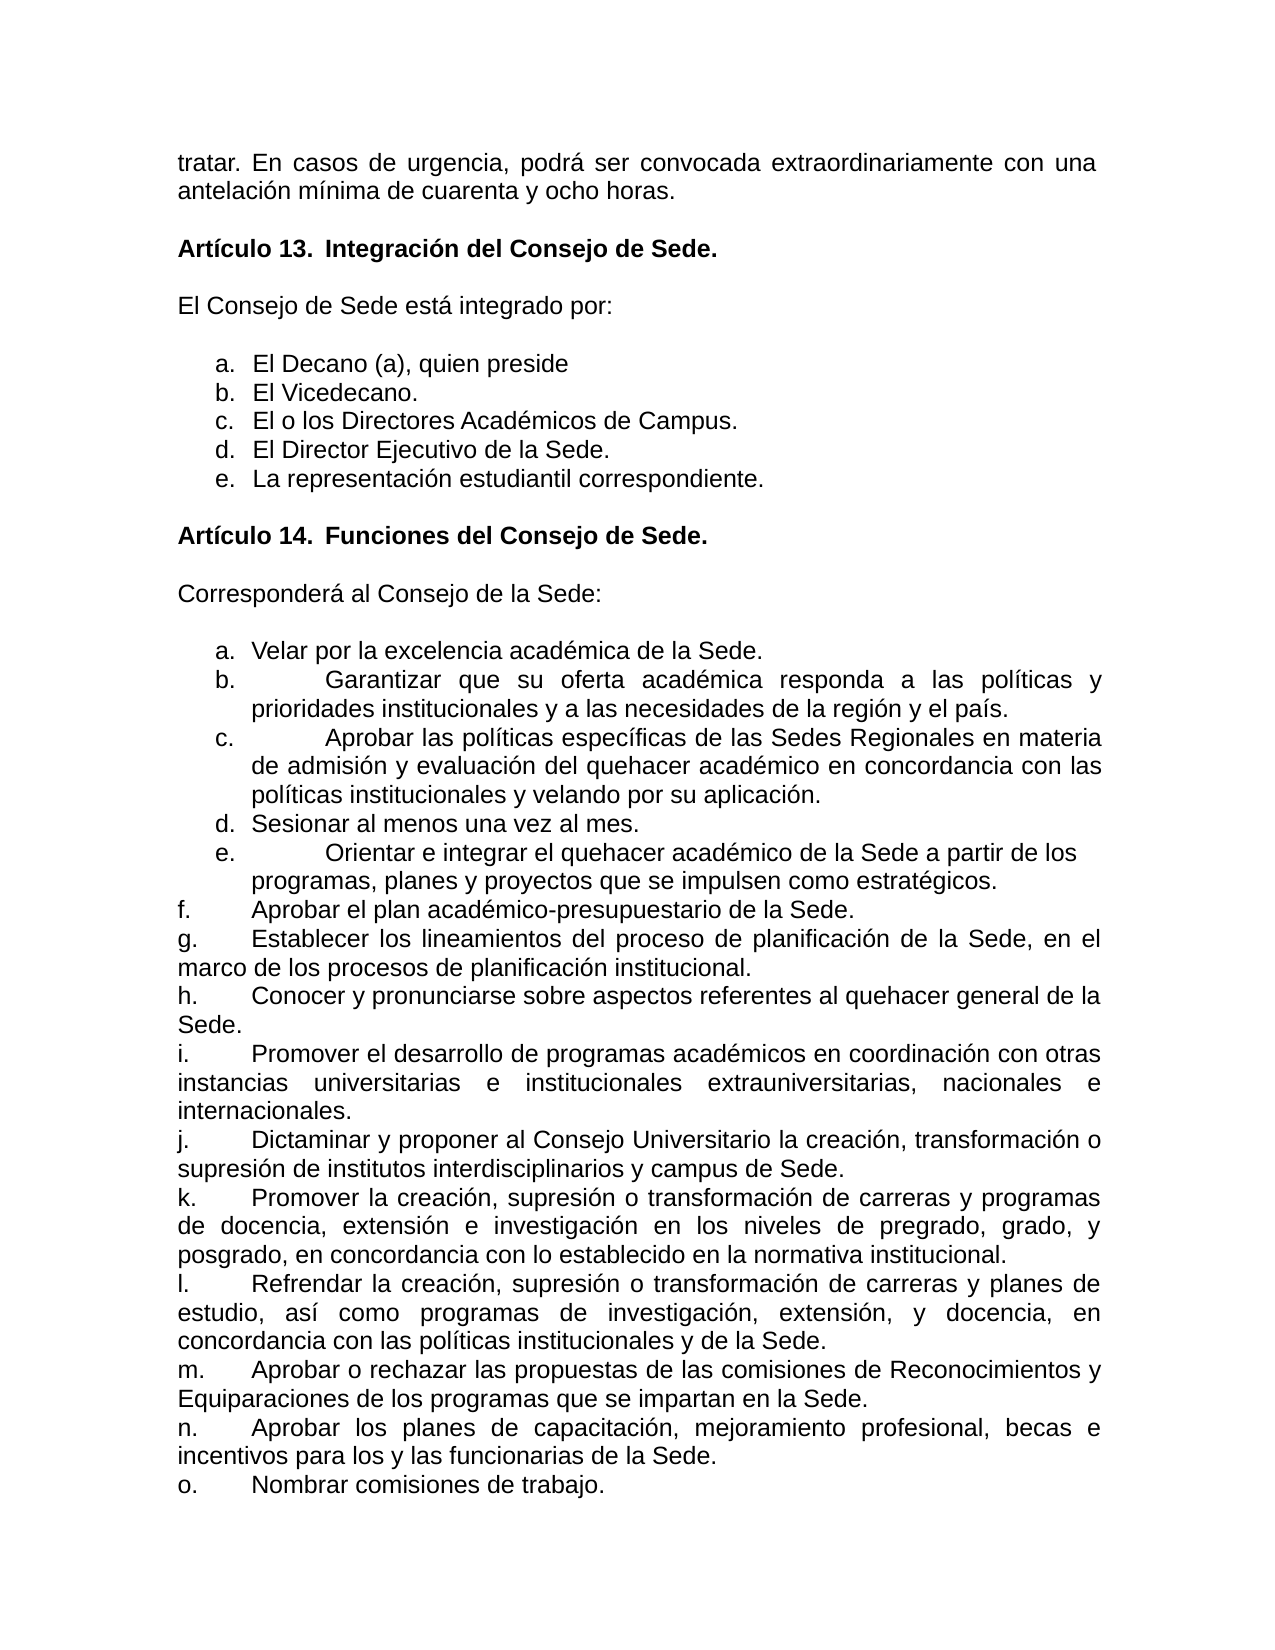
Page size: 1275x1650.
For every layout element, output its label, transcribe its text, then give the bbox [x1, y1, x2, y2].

list La representación estudiantil correspondiente. [215, 464, 1098, 493]
list El Decano (a), quien preside [215, 349, 1098, 378]
list Velar por la excelencia académica de la Sede. [215, 636, 1104, 665]
list Orientar e integrar el quehacer académico de la Sede a partir de los programas, planes y proyectos que se impulsen como estratégicos. [215, 838, 1093, 895]
text Corresponderá al Consejo de la Sede: [177, 579, 1102, 608]
list Refrendar la creación, supresión o transformación de carreras y planes de estudio, así como programas de investigación, extensión, y docencia, en concordancia con las políticas institucionales y de la Sede. [177, 1269, 1102, 1355]
list Aprobar los planes de capacitación, mejoramiento profesional, becas e incentivos para los y las funcionarias de la Sede. [177, 1413, 1102, 1470]
list Promover el desarrollo de programas académicos en coordinación con otras instancias universitarias e institucionales extrauniversitarias, nacionales e internacionales. [177, 1039, 1102, 1125]
list Promover la creación, supresión o transformación de carreras y programas de docencia, extensión e investigación en los niveles de pregrado, grado, y posgrado, en concordancia con lo establecido en la normativa institucional. [177, 1183, 1102, 1269]
text tratar. En casos de urgencia, podrá ser convocada extraordinariamente con una antelación mínima de cuarenta y ocho horas. [177, 148, 1098, 205]
list El o los Directores Académicos de Campus. [215, 406, 1098, 435]
list Dictaminar y proponer al Consejo Universitario la creación, transformación o supresión de institutos interdisciplinarios y campus de Sede. [177, 1125, 1102, 1183]
list El Director Ejecutivo de la Sede. [215, 435, 1098, 464]
list Conocer y pronunciarse sobre aspectos referentes al quehacer general de la Sede. [177, 981, 1102, 1039]
text El Consejo de Sede está integrado por: [177, 291, 1098, 320]
list El Vicedecano. [215, 378, 1098, 406]
list Aprobar el plan académico-presupuestario de la Sede. [177, 895, 1237, 924]
list Aprobar las políticas específicas de las Sedes Regionales en materia de admisión y evaluación del quehacer académico en concordancia con las políticas institucionales y velando por su aplicación. [215, 723, 1104, 809]
subtitle Artículo 14. Funciones del Consejo de Sede. [177, 521, 1102, 550]
list Sesionar al menos una vez al mes. [215, 809, 1237, 838]
text Artículo 13. Integración del Consejo de Sede. [177, 234, 1098, 263]
list Nombrar comisiones de trabajo. [177, 1470, 1102, 1499]
list Establecer los lineamientos del proceso de planificación de la Sede, en el marco de los procesos de planificación institucional. [177, 924, 1102, 981]
list Garantizar que su oferta académica responda a las políticas y prioridades institucionales y a las necesidades de la región y el país. [215, 665, 1104, 723]
list Aprobar o rechazar las propuestas de las comisiones de Reconocimientos y Equiparaciones de los programas que se impartan en la Sede. [177, 1355, 1102, 1413]
